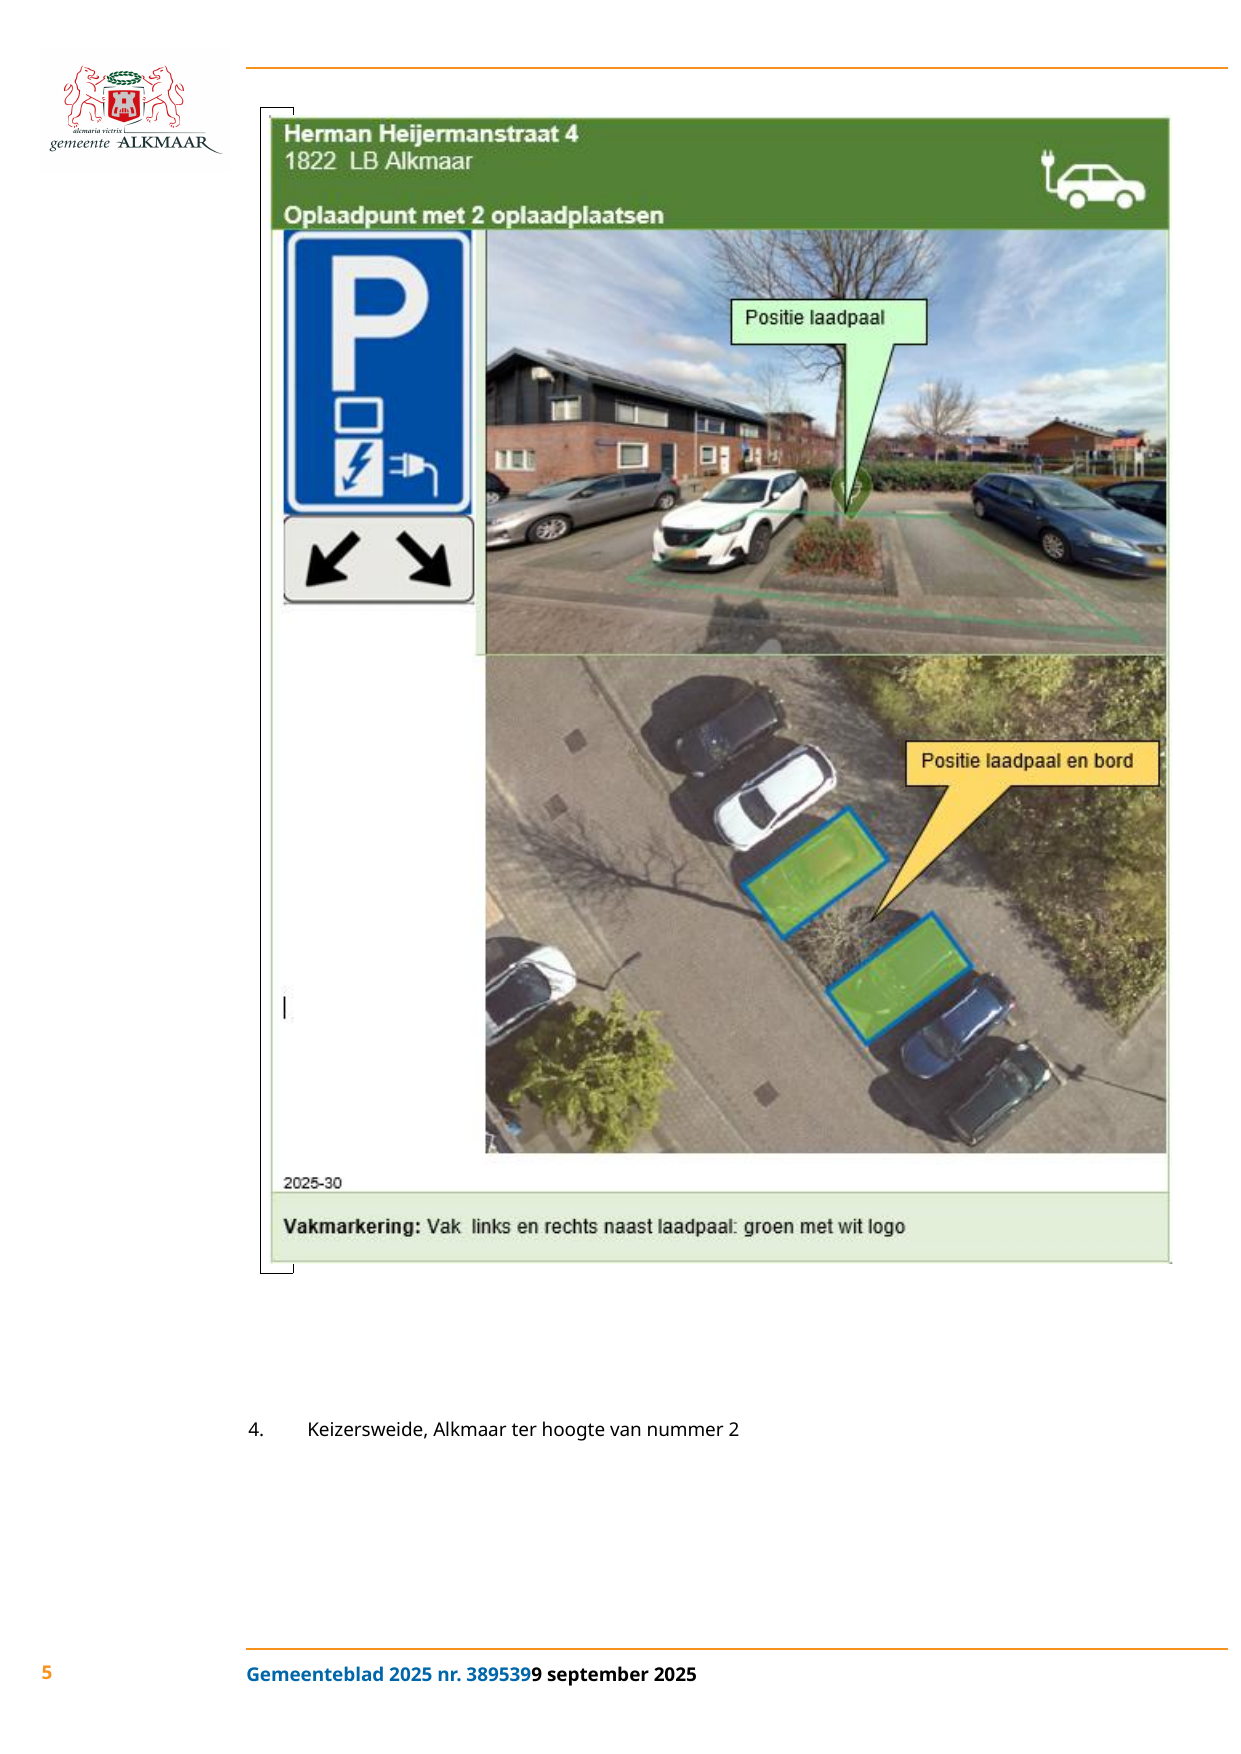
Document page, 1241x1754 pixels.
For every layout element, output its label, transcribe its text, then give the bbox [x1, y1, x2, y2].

picture [41, 47, 231, 172]
list Keizersweide, Alkmaar ter hoogte van nummer 2 [248, 1416, 1152, 1442]
picture [268, 115, 1173, 1264]
